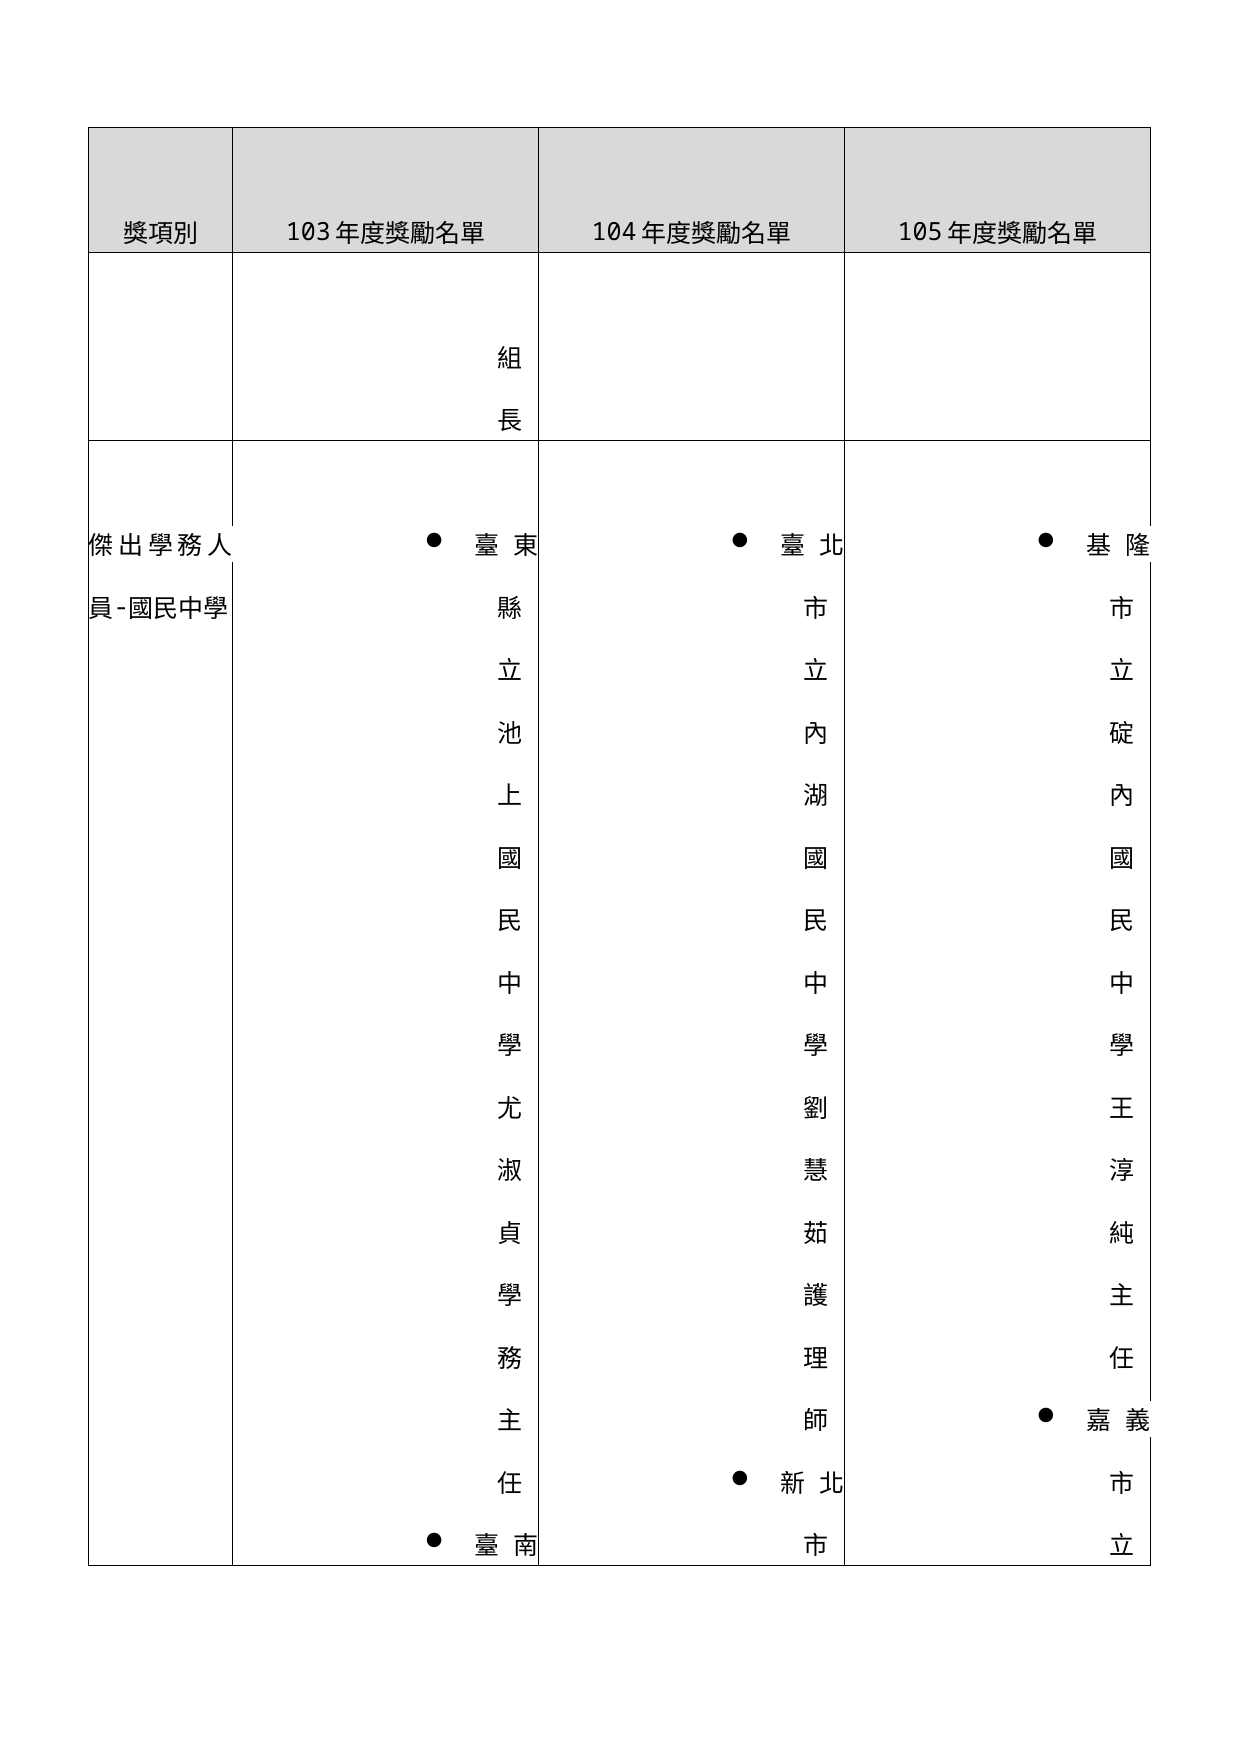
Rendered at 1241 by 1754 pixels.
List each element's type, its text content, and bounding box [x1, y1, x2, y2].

table_cell 國立臺北教育大學附設實驗國民小學鄧志哲教師 新北市汐止區金龍國民小學楊小梅教師 新北市永和區永平國民小學陳健平教師 臺中市梧棲區梧南國民小學楊育城教師 雲林縣二崙鄉大同國民小學黃俊銘教師 [539, 253, 844, 439]
table_cell 臺南市東區大同國民小學徐至賢學務主任 嘉義市垂楊國民小學蔡宜玲學務主任 新北市萬里區野柳國民小學童新峯教導主任 臺中市大里區美群國民小學吳國芬學務主任 基隆市七堵區五堵國民小學楊蔚如生教組長 [233, 253, 538, 439]
table_cell [89, 253, 232, 439]
table_cell 臺東縣立池上國民中學尤淑貞學務主任 臺南市立建興國民中學黃春燕學生活動組長 新北市立板橋國民中學虞音蓓學務主任 桃園縣立大崙國民中學黃學堂訓導主任 臺中市立順天國民中學方玉婷生教組長 [233, 441, 538, 1564]
table_cell 臺北市立內湖國民中學劉慧茹護理師 新北市立三峽國民中學日卡˙比洛教師 新竹市立南華國民中學許耀升教師 臺中市立三光國民中學邢芷瑄教師 臺南市立大灣高級中學張仁獻教師 [539, 441, 844, 1564]
table_header 104年度獎勵名單 [539, 128, 844, 252]
table_header 獎項別 [89, 128, 232, 252]
table_header 103年度獎勵名單 [233, 128, 538, 252]
table_cell 傑出學務人員-國民中學 [89, 441, 232, 1564]
table_cell 南投縣草屯鎮炎峰國民小學洪國哲主任 雲林縣四湖鄉四湖國民小學王銘山主任 臺南市私立慈濟高級中學附設國小部楊琬棻組長 新北市中和區中和國民小學王志龍主任 臺中市北區立人國民小學王勝忠主任 [845, 253, 1150, 439]
table_cell 基隆市立碇內國民中學王淳純主任 嘉義市立蘭潭國民中學陳鴻銓組長 臺北市立龍門國民中學王清雅護理師 臺中市立光正國民中學黃立源主任 高雄市立大義國民中學林素菁主任 [845, 441, 1150, 1564]
table_header 105年度獎勵名單 [845, 128, 1150, 252]
